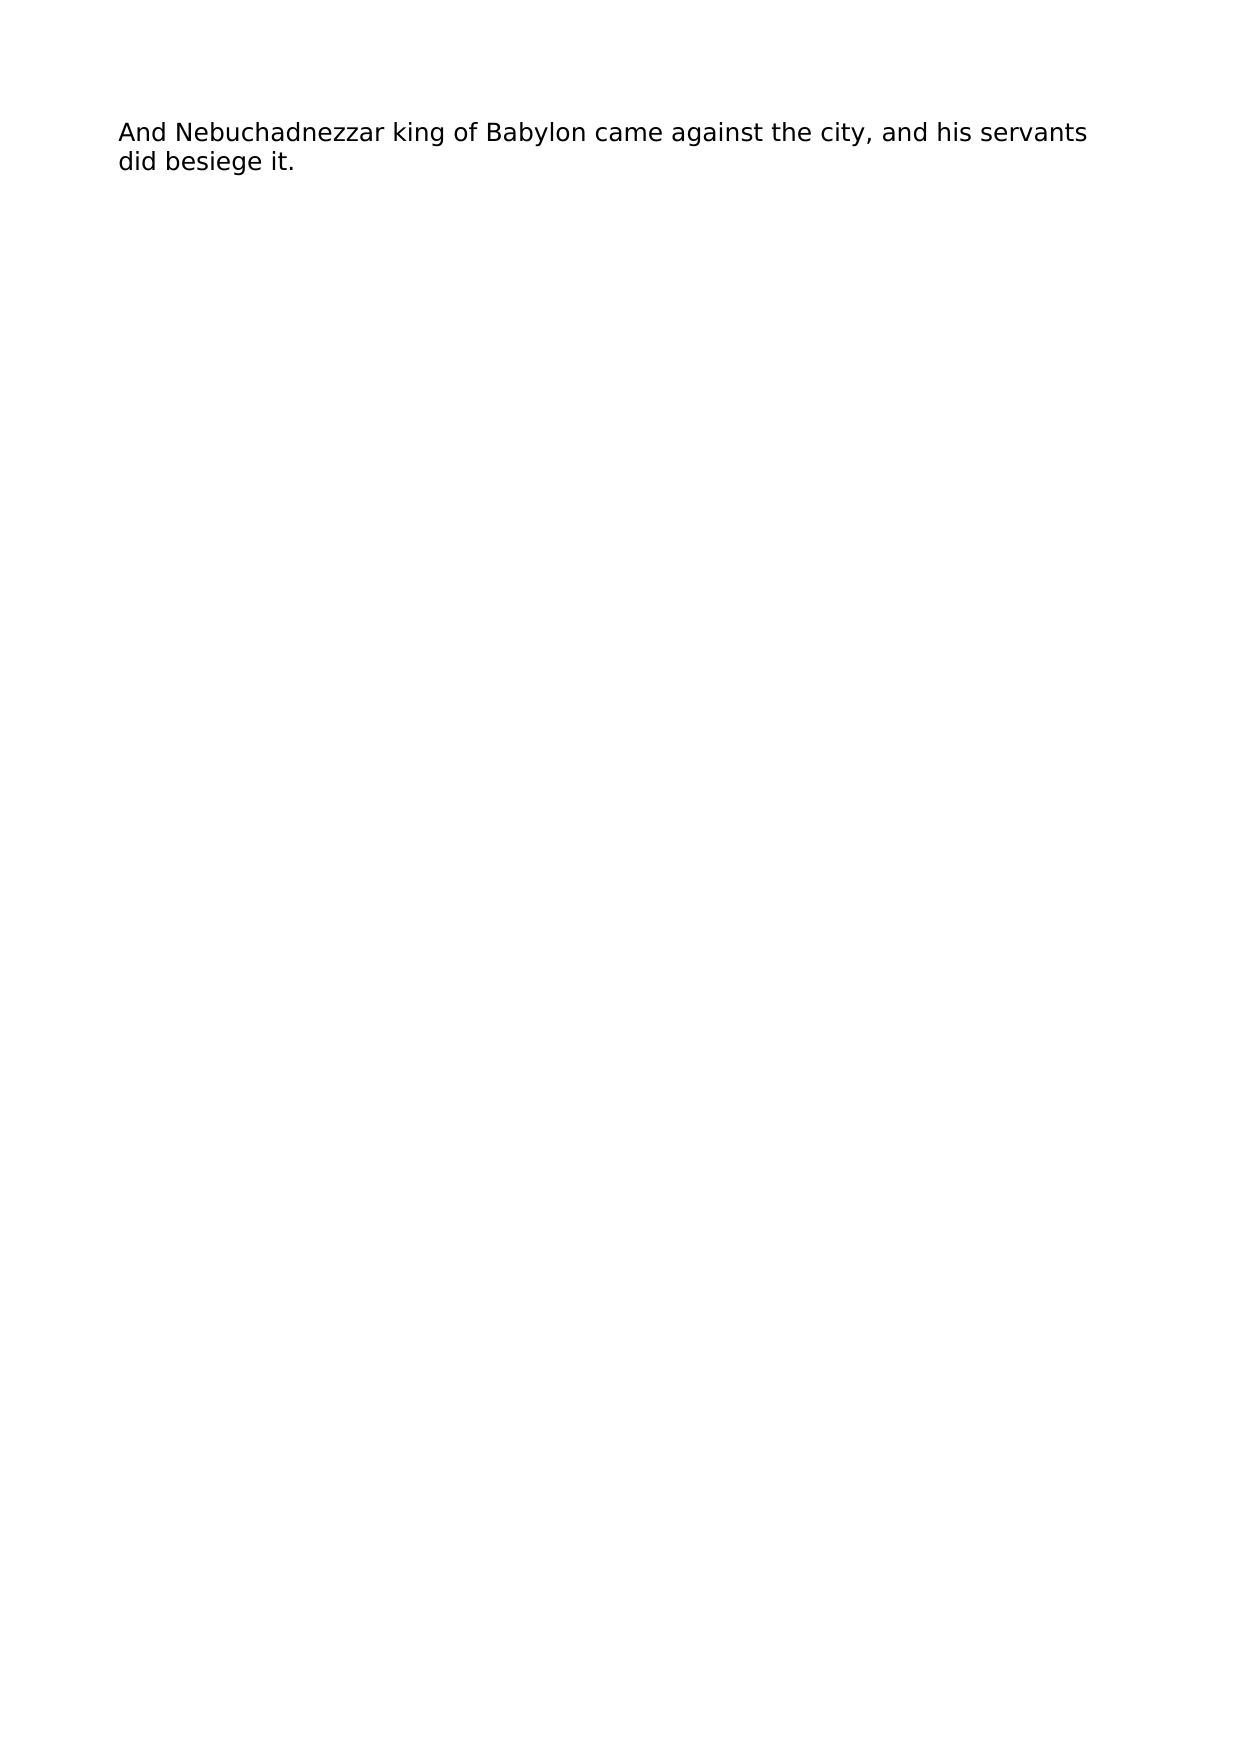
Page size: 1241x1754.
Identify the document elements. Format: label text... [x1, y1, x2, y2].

text And Nebuchadnezzar king of Babylon came against the city, and his servants did besiege it. [118, 118, 1122, 176]
